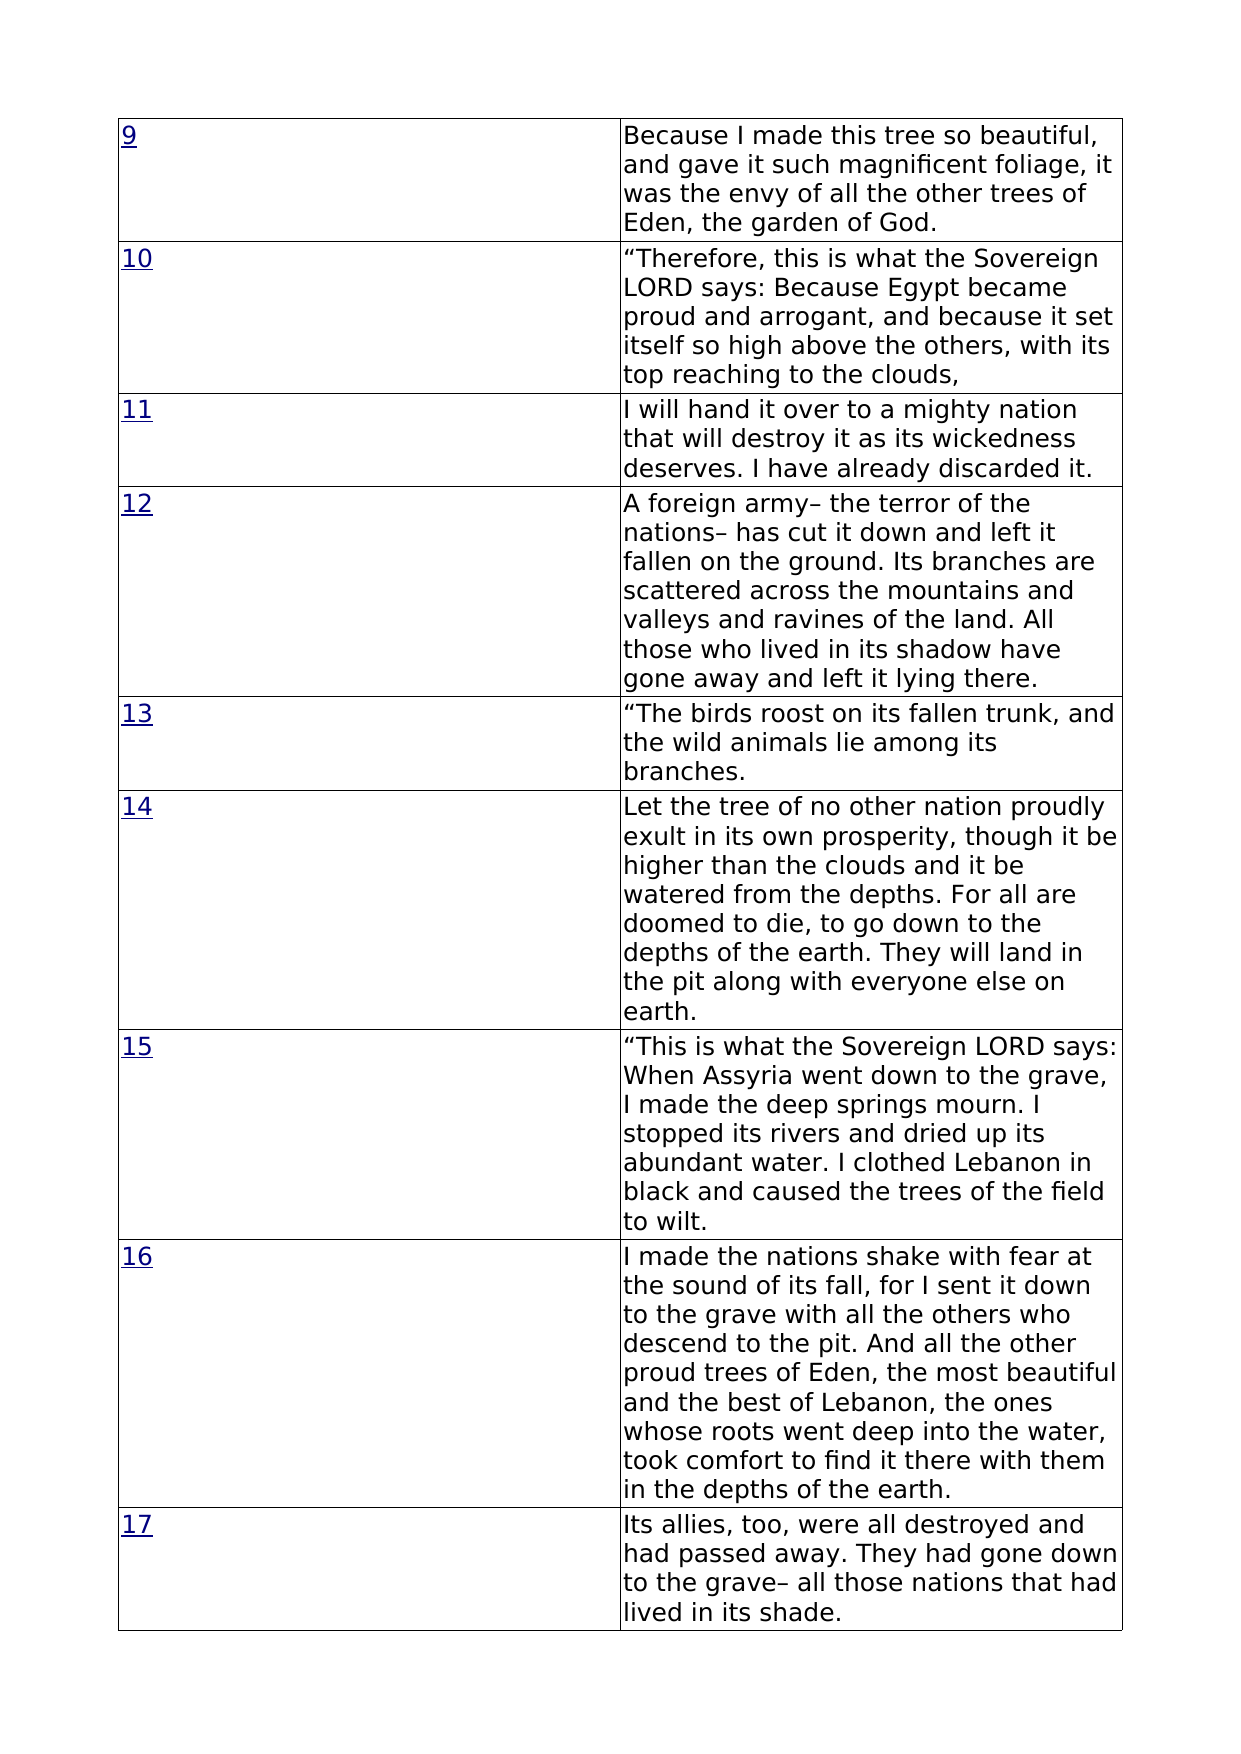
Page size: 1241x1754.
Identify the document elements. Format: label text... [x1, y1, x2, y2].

table_cell 10 [119, 242, 620, 392]
table_cell 16 [119, 1240, 620, 1507]
table_cell Because I made this tree so beautiful, and gave it such magnificent foliage, it was the envy of all the other trees of Eden, the garden of God. [621, 119, 1122, 241]
table_cell I will hand it over to a mighty nation that will destroy it as its wickedness deserves. I have already discarded it. [621, 394, 1122, 486]
table_cell 14 [119, 791, 620, 1029]
table_cell 17 [119, 1508, 620, 1630]
table_cell “This is what the Sovereign LORD says: When Assyria went down to the grave, I made the deep springs mourn. I stopped its rivers and dried up its abundant water. I clothed Lebanon in black and caused the trees of the field to wilt. [621, 1030, 1122, 1239]
table_cell 9 [119, 119, 620, 241]
table_cell A foreign army– the terror of the nations– has cut it down and left it fallen on the ground. Its branches are scattered across the mountains and valleys and ravines of the land. All those who lived in its shadow have gone away and left it lying there. [621, 487, 1122, 696]
table_cell 11 [119, 394, 620, 486]
table_cell 13 [119, 697, 620, 789]
table_cell Let the tree of no other nation proudly exult in its own prosperity, though it be higher than the clouds and it be watered from the depths. For all are doomed to die, to go down to the depths of the earth. They will land in the pit along with everyone else on earth. [621, 791, 1122, 1029]
table_cell I made the nations shake with fear at the sound of its fall, for I sent it down to the grave with all the others who descend to the pit. And all the other proud trees of Eden, the most beautiful and the best of Lebanon, the ones whose roots went deep into the water, took comfort to find it there with them in the depths of the earth. [621, 1240, 1122, 1507]
table_cell “Therefore, this is what the Sovereign LORD says: Because Egypt became proud and arrogant, and because it set itself so high above the others, with its top reaching to the clouds, [621, 242, 1122, 392]
table_cell 15 [119, 1030, 620, 1239]
table_cell 12 [119, 487, 620, 696]
table_cell “The birds roost on its fallen trunk, and the wild animals lie among its branches. [621, 697, 1122, 789]
table_cell Its allies, too, were all destroyed and had passed away. They had gone down to the grave– all those nations that had lived in its shade. [621, 1508, 1122, 1630]
